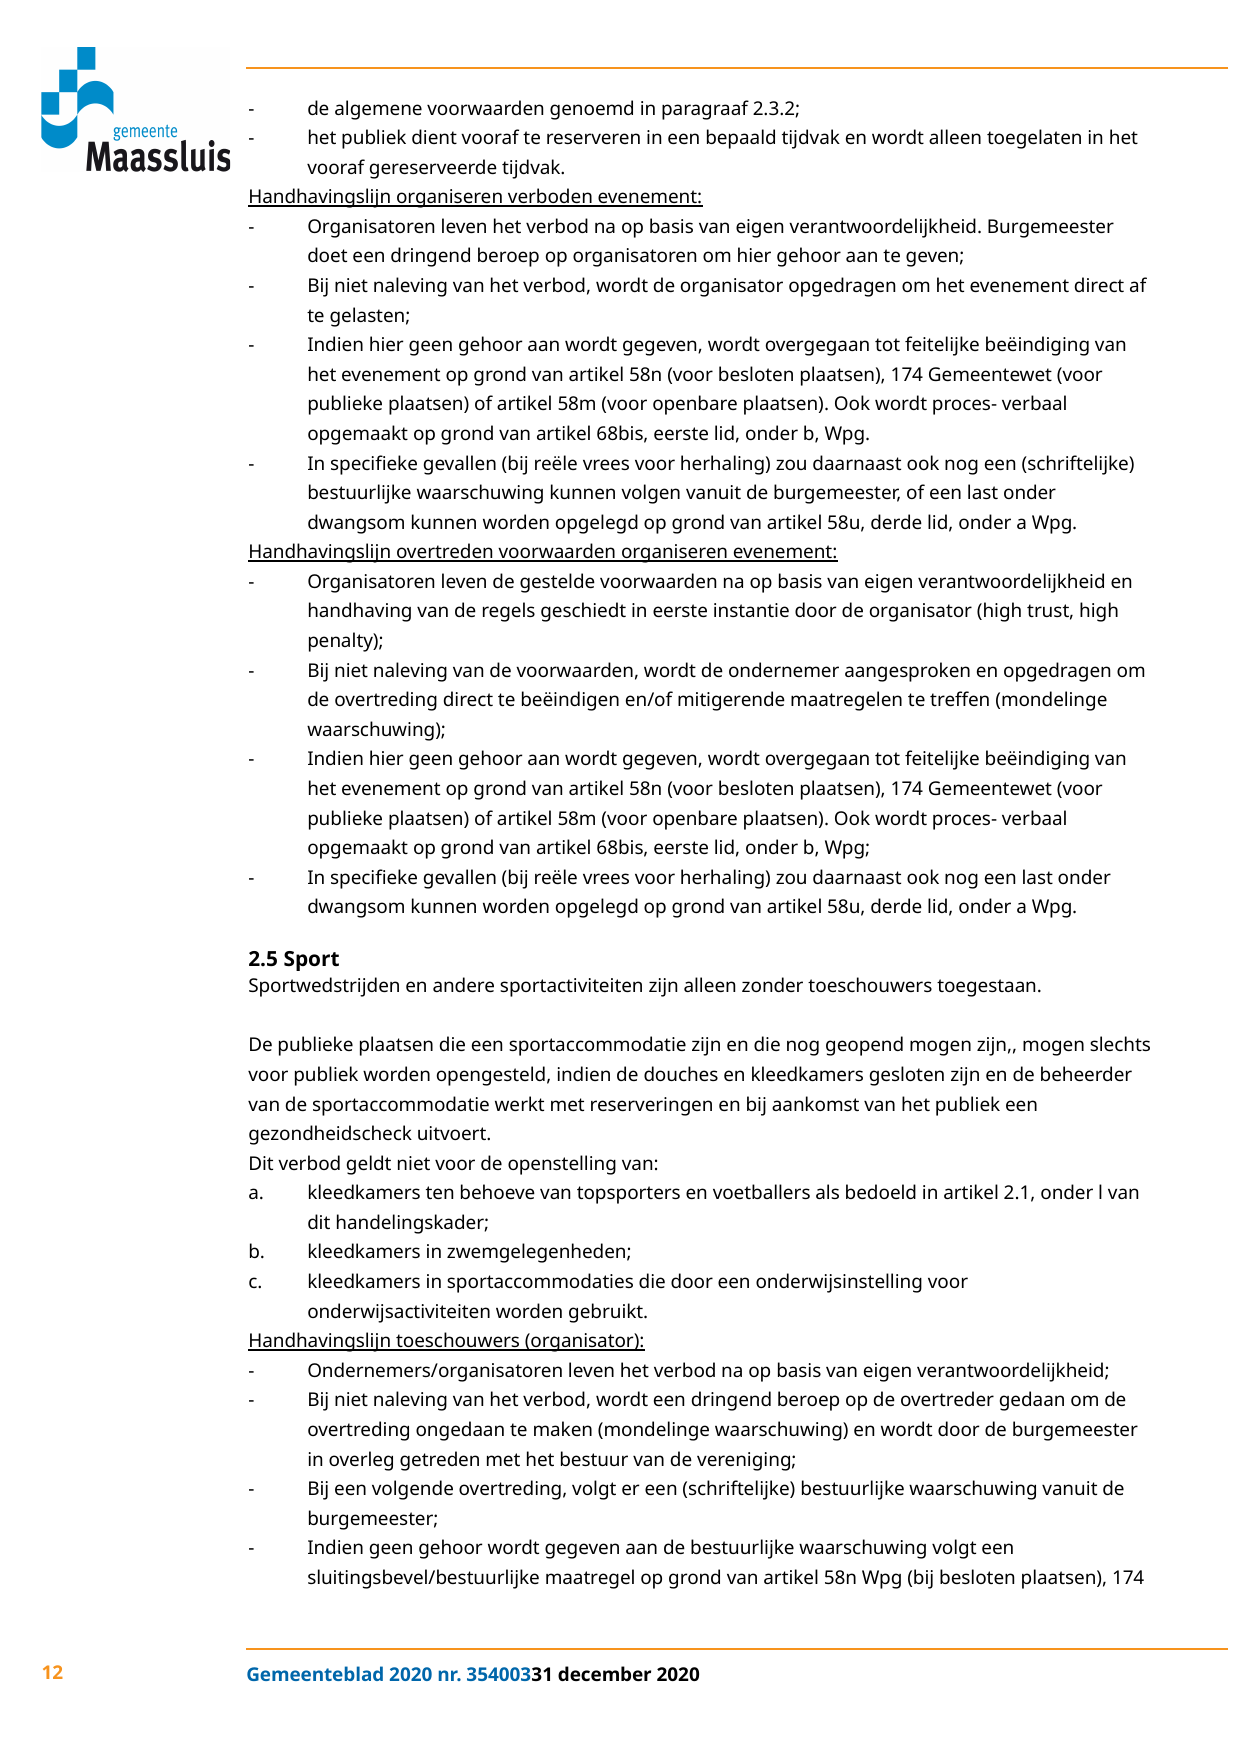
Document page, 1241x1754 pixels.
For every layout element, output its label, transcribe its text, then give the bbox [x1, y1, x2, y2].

list Indien hier geen gehoor aan wordt gegeven, wordt overgegaan tot feitelijke beëindiging van het evenement op grond van artikel 58n (voor besloten plaatsen), 174 Gemeentewet (voor publieke plaatsen) of artikel 58m (voor openbare plaatsen). Ook wordt proces- verbaal opgemaakt op grond van artikel 68bis, eerste lid, onder b, Wpg. [248, 331, 1152, 446]
list Bij niet naleving van het verbod, wordt een dringend beroep op de overtreder gedaan om de overtreding ongedaan te maken (mondelinge waarschuwing) en wordt door de burgemeester in overleg getreden met het bestuur van de vereniging; [248, 1387, 1152, 1471]
text 2.5 Sport [248, 944, 1152, 972]
text Handhavingslijn overtreden voorwaarden organiseren evenement: [248, 538, 1152, 564]
text Handhavingslijn organiseren verboden evenement: [248, 183, 1152, 209]
list kleedkamers in sportaccommodaties die door een onderwijsinstelling voor onderwijsactiviteiten worden gebruikt. [248, 1268, 1152, 1323]
list Bij niet naleving van het verbod, wordt de organisator opgedragen om het evenement direct af te gelasten; [248, 272, 1152, 328]
list Indien geen gehoor wordt gegeven aan de bestuurlijke waarschuwing volgt een sluitingsbevel/bestuurlijke maatregel op grond van artikel 58n Wpg (bij besloten plaatsen), 174 [248, 1534, 1152, 1590]
list Organisatoren leven de gestelde voorwaarden na op basis van eigen verantwoordelijkheid en handhaving van de regels geschiedt in eerste instantie door de organisator (high trust, high penalty); [248, 568, 1152, 653]
picture [41, 47, 77, 92]
list de algemene voorwaarden genoemd in paragraaf 2.3.2; [248, 95, 1152, 121]
text Sportwedstrijden en andere sportactiviteiten zijn alleen zonder toeschouwers toegestaan. [248, 972, 1152, 998]
list het publiek dient vooraf te reserveren in een bepaald tijdvak en wordt alleen toegelaten in het vooraf gereserveerde tijdvak. [248, 124, 1152, 180]
list Bij niet naleving van de voorwaarden, wordt de ondernemer aangesproken en opgedragen om de overtreding direct te beëindigen en/of mitigerende maatregelen te treffen (mondelinge waarschuwing); [248, 657, 1152, 742]
text De publieke plaatsen die een sportaccommodatie zijn en die nog geopend mogen zijn,, mogen slechts voor publiek worden opengesteld, indien de douches en kleedkamers gesloten zijn en de beheerder van de sportaccommodatie werkt met reserveringen en bij aankomst van het publiek een gezondheidscheck uitvoert. [248, 1032, 1152, 1146]
list In specifieke gevallen (bij reële vrees voor herhaling) zou daarnaast ook nog een last onder dwangsom kunnen worden opgelegd op grond van artikel 58u, derde lid, onder a Wpg. [248, 864, 1152, 919]
list In specifieke gevallen (bij reële vrees voor herhaling) zou daarnaast ook nog een (schriftelijke) bestuurlijke waarschuwing kunnen volgen vanuit de burgemeester, of een last onder dwangsom kunnen worden opgelegd op grond van artikel 58u, derde lid, onder a Wpg. [248, 450, 1152, 535]
picture [41, 47, 231, 172]
list Bij een volgende overtreding, volgt er een (schriftelijke) bestuurlijke waarschuwing vanuit de burgemeester; [248, 1475, 1152, 1531]
text Handhavingslijn toeschouwers (organisator): [248, 1327, 1152, 1353]
list Organisatoren leven het verbod na op basis van eigen verantwoordelijkheid. Burgemeester doet een dringend beroep op organisatoren om hier gehoor aan te geven; [248, 213, 1152, 268]
list kleedkamers ten behoeve van topsporters en voetballers als bedoeld in artikel 2.1, onder l van dit handelingskader; [248, 1179, 1152, 1235]
list Ondernemers/organisatoren leven het verbod na op basis van eigen verantwoordelijkheid; [248, 1357, 1152, 1383]
list Indien hier geen gehoor aan wordt gegeven, wordt overgegaan tot feitelijke beëindiging van het evenement op grond van artikel 58n (voor besloten plaatsen), 174 Gemeentewet (voor publieke plaatsen) of artikel 58m (voor openbare plaatsen). Ook wordt proces- verbaal opgemaakt op grond van artikel 68bis, eerste lid, onder b, Wpg; [248, 746, 1152, 860]
text Dit verbod geldt niet voor de openstelling van: [248, 1150, 1152, 1176]
list kleedkamers in zwemgelegenheden; [248, 1239, 1152, 1264]
